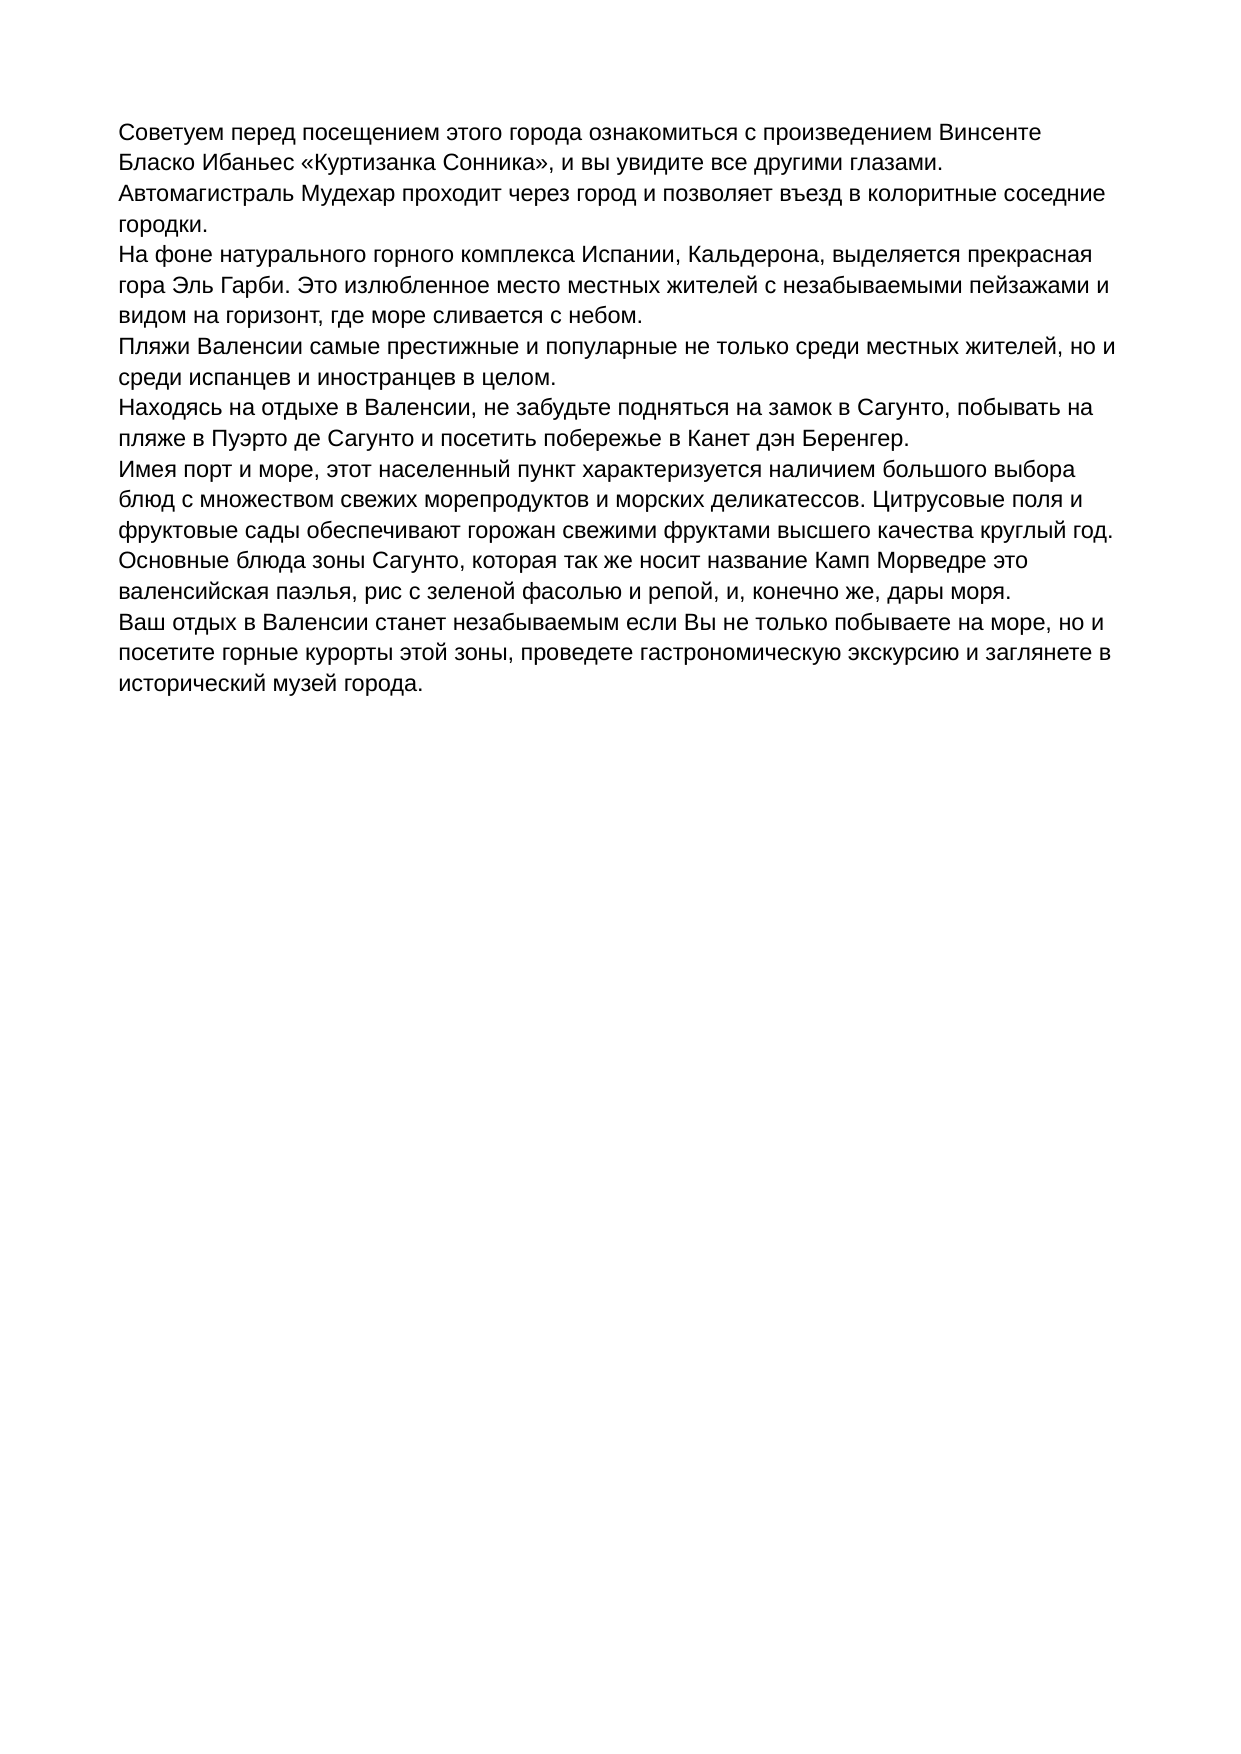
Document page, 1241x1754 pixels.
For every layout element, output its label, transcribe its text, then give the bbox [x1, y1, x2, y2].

text Основные блюда зоны Сагунто, которая так же носит название Камп Морведре это валенсийская паэлья, рис с зеленой фасолью и репой, и, конечно же, дары моря. [118, 547, 1122, 604]
text Автомагистраль Мудехар проходит через город и позволяет въезд в колоритные соседние городки. [118, 179, 1122, 237]
text Имея порт и море, этот населенный пункт характеризуется наличием большого выбора блюд с множеством свежих морепродуктов и морских деликатессов. Цитрусовые поля и фруктовые сады обеспечивают горожан свежими фруктами высшего качества круглый год. [118, 455, 1122, 543]
text Пляжи Валенсии самые престижные и популарные не только среди местных жителей, но и среди испанцев и иностранцев в целом. [118, 332, 1122, 390]
text Советуем перед посещением этого города ознакомиться с произведением Винсенте Бласко Ибаньес «Куртизанка Сонника», и вы увидите все другими глазами. [118, 118, 1122, 176]
text Находясь на отдыхе в Валенсии, не забудьте подняться на замок в Сагунто, побывать на пляже в Пуэрто де Сагунто и посетить побережье в Канет дэн Беренгер. [118, 394, 1122, 451]
text Ваш отдых в Валенсии станет незабываемым если Вы не только побываете на море, но и посетите горные курорты этой зоны, проведете гастрономическую экскурсию и заглянете в исторический музей города. [118, 608, 1122, 696]
text На фоне натурального горного комплекса Испании, Кальдерона, выделяется прекрасная гора Эль Гарби. Это излюбленное место местных жителей с незабываемыми пейзажами и видом на горизонт, где море сливается с небом. [118, 241, 1122, 329]
